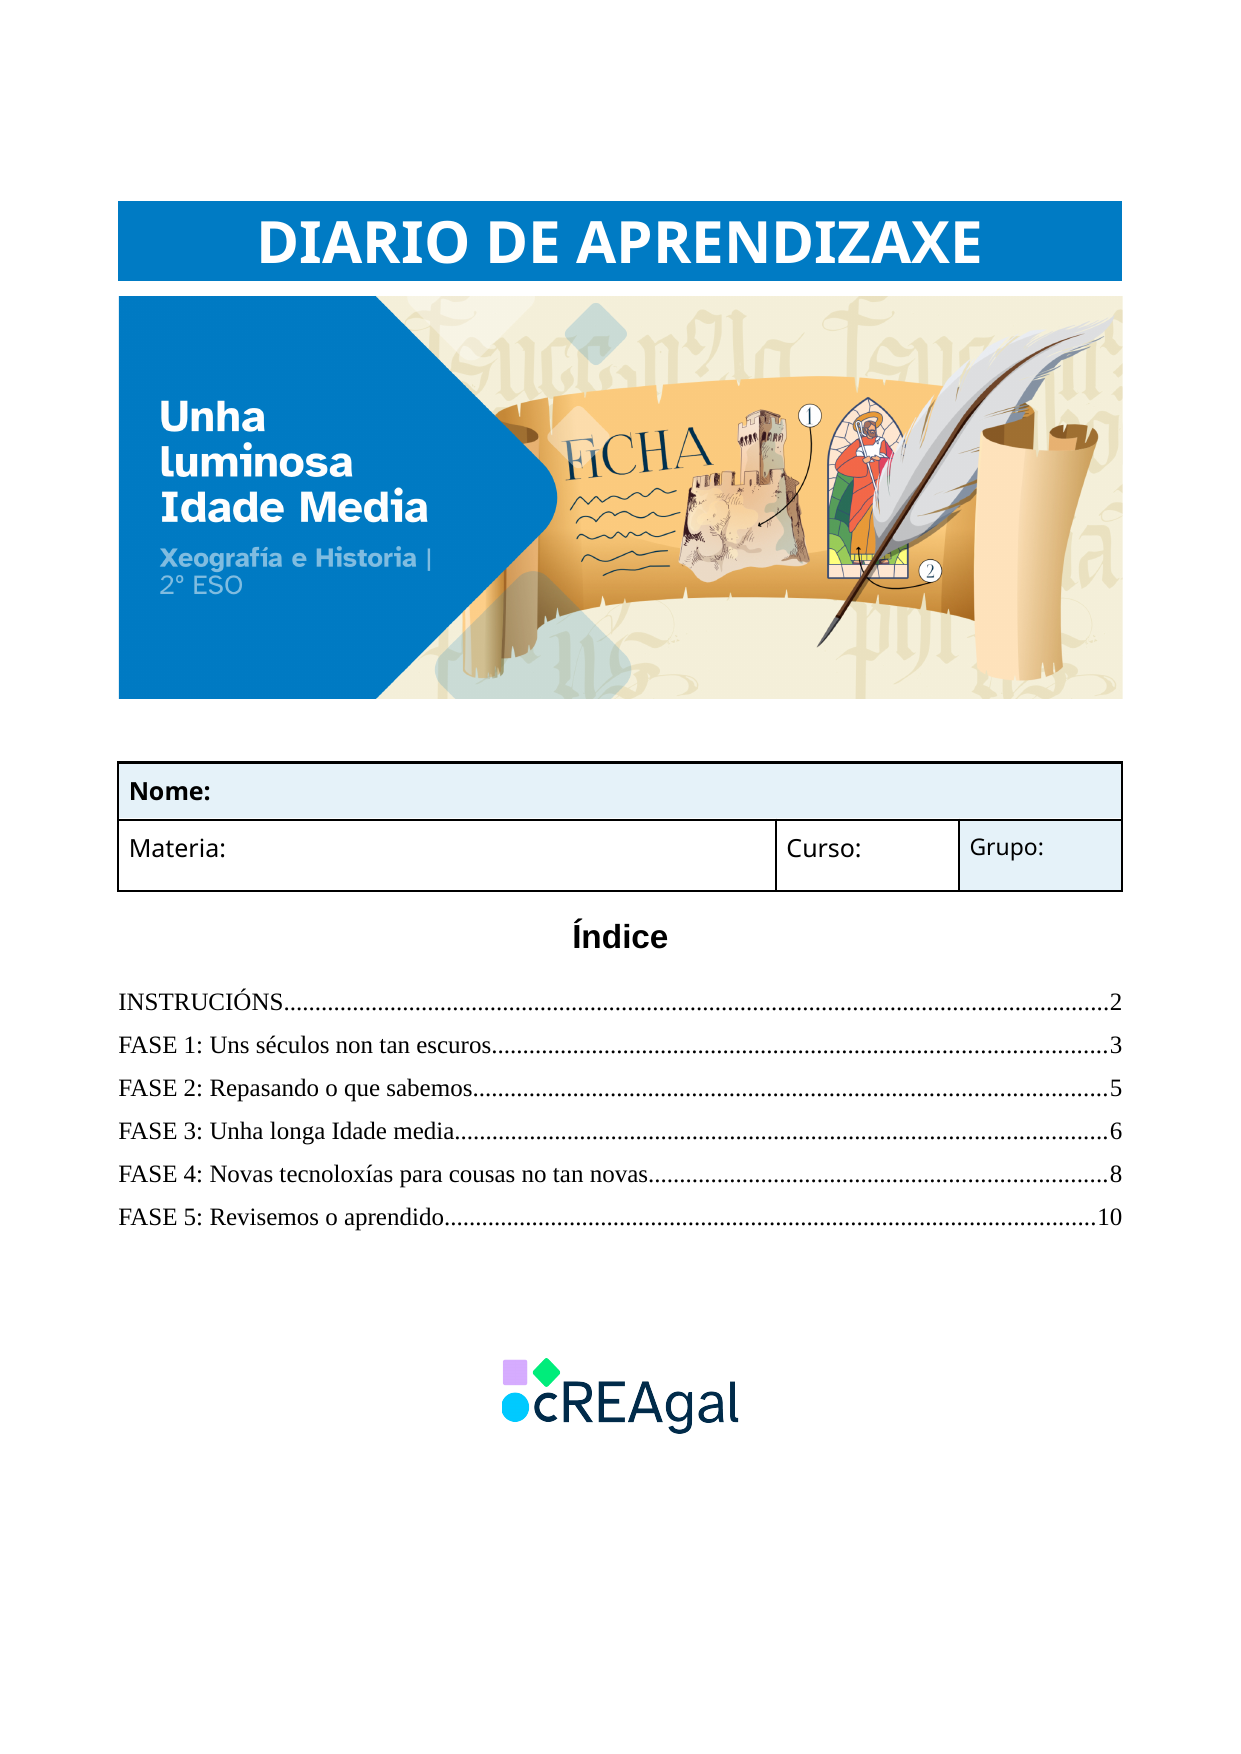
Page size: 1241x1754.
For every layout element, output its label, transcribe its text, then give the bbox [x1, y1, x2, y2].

text FASE 1: Uns séculos non tan escuros 3 [118, 1030, 1122, 1059]
table_cell Curso: [777, 821, 958, 890]
picture [118, 296, 1123, 699]
subtitle Índice [118, 917, 1122, 955]
picture [502, 1358, 739, 1434]
subtitle DIARIO DE APRENDIZAXE [118, 201, 1122, 281]
table_cell Grupo: [960, 821, 1121, 890]
text FASE 3: Unha longa Idade media 6 [118, 1116, 1122, 1145]
text FASE 2: Repasando o que sabemos 5 [118, 1073, 1122, 1102]
table_header Nome: [119, 764, 1121, 818]
text FASE 5: Revisemos o aprendido 10 [118, 1202, 1122, 1231]
text FASE 4: Novas tecnoloxías para cousas no tan novas 8 [118, 1159, 1122, 1188]
table_cell Materia: [119, 821, 775, 890]
text INSTRUCIÓNS 2 [118, 987, 1122, 1016]
